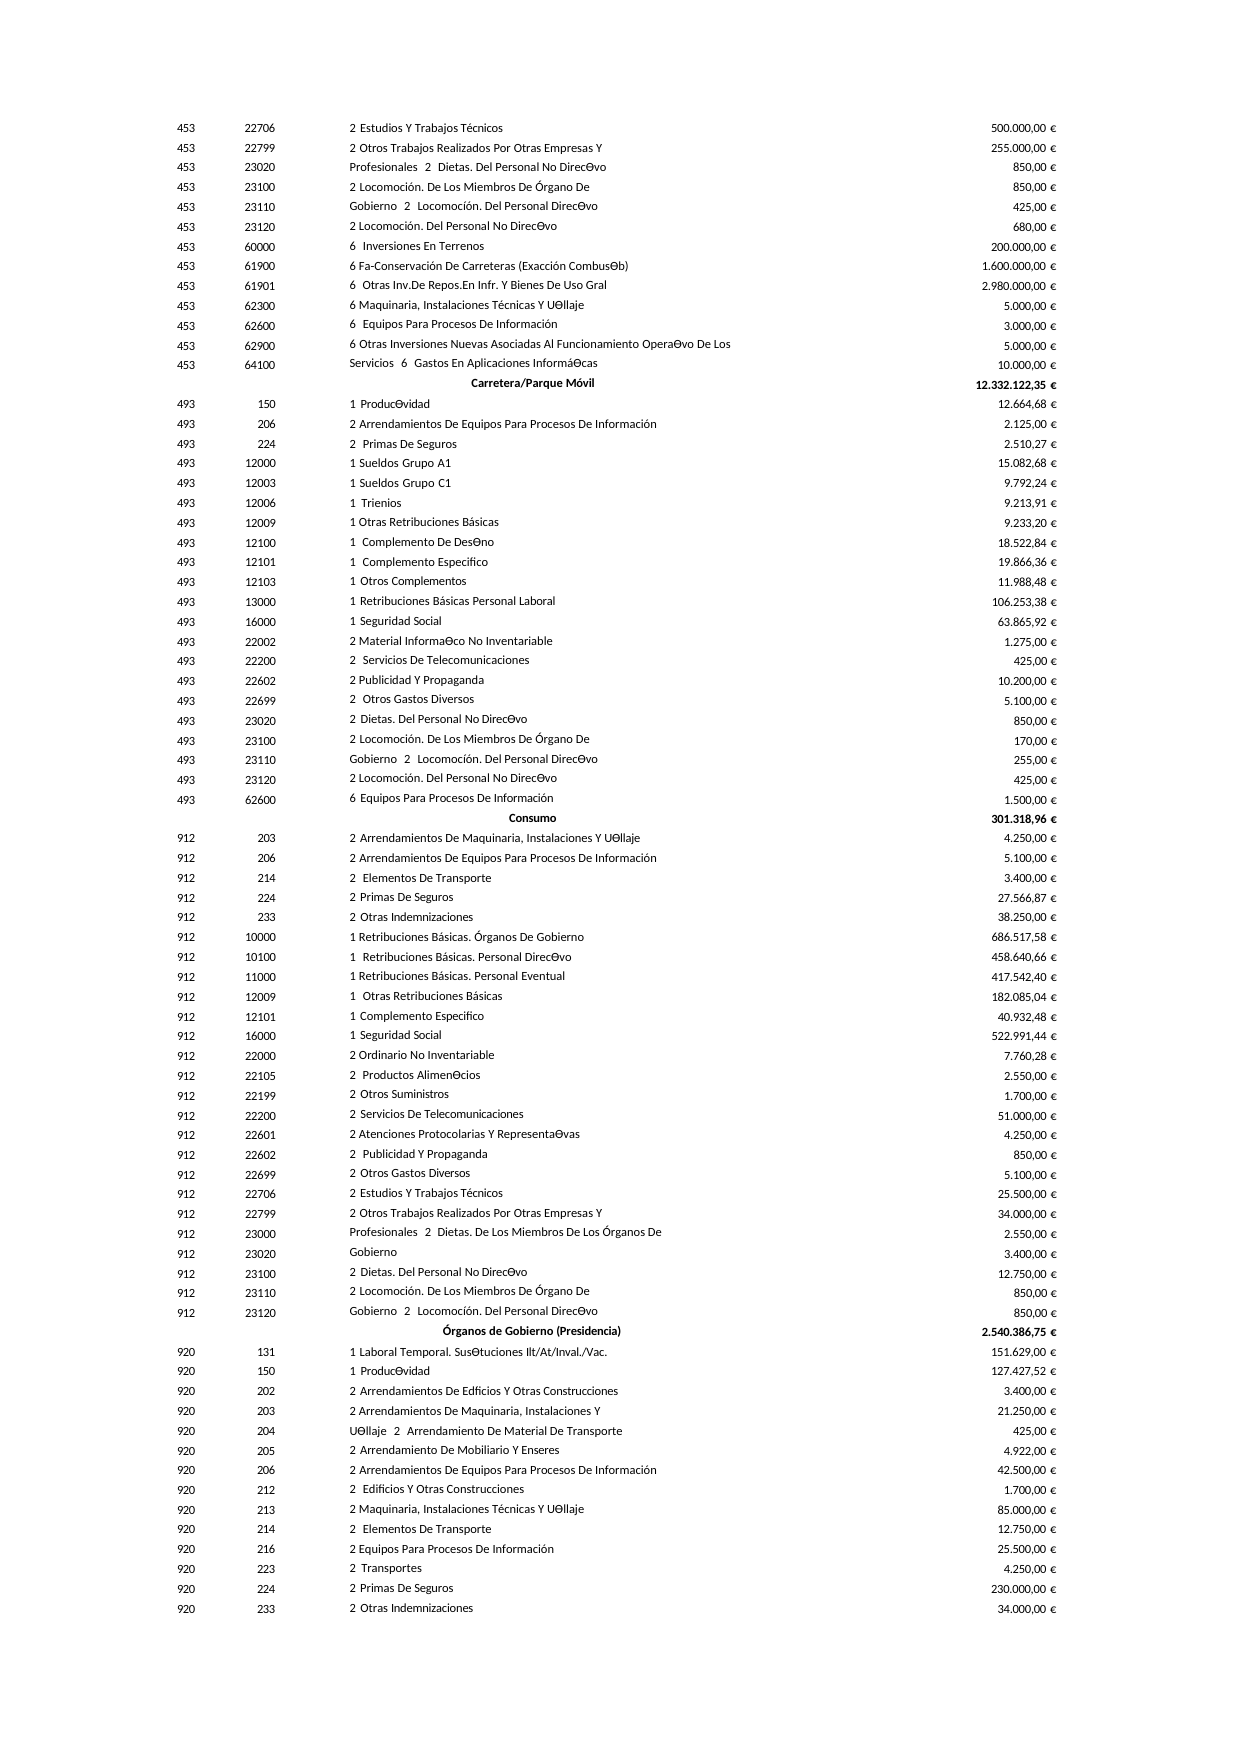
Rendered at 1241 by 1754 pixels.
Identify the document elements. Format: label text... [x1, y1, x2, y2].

text 1.700,00 € [989, 1482, 1057, 1498]
text 2 Locomoción. De Los Miembros De Órgano De Gobierno 2 Locomocíón. Del Personal DirecƟvo [349, 731, 640, 766]
text 12101 [242, 1009, 276, 1024]
text 493 [177, 654, 198, 669]
text 63.865,92 € [998, 614, 1059, 629]
text 61900 [244, 259, 278, 274]
text 2 Arrendamientos De Equipos Para Procesos De Información 2 Primas De Seguros [349, 416, 657, 451]
text 206 [242, 850, 276, 866]
text 2 Arrendamiento De Mobiliario Y Enseres [349, 1442, 658, 1458]
text 216 [257, 1541, 278, 1557]
text 230.000,00 € [989, 1581, 1057, 1596]
text 7.760,28 € [1004, 1048, 1059, 1064]
text 214 [242, 870, 276, 885]
text 12009 [242, 989, 276, 1004]
text 10000 [242, 929, 276, 945]
text 2 Locomoción. De Los Miembros De Órgano De Gobierno 2 Locomocíón. Del Personal DirecƟvo [349, 179, 640, 214]
text 417.542,40 € [991, 969, 1059, 984]
text 206 [257, 1462, 278, 1478]
text 1 Laboral Temporal. SusƟtuciones Ilt/At/Inval./Vac. [349, 1344, 658, 1359]
text 25.500,00 € [998, 1187, 1059, 1202]
text 920 [177, 1423, 198, 1438]
text 9.792,24 € [1004, 475, 1059, 491]
text 453 [177, 239, 198, 254]
text 5.100,00 € [1004, 850, 1059, 866]
text 19.866,36 € [998, 554, 1059, 570]
text 18.522,84 € [998, 535, 1059, 550]
text 453 [177, 318, 198, 333]
text 850,00 € [980, 159, 1057, 175]
text 203 [242, 831, 276, 846]
text 9.233,20 € [1004, 515, 1059, 530]
text 920 [177, 1443, 198, 1458]
text 425,00 € [989, 1423, 1057, 1438]
text 151.629,00 € [989, 1344, 1057, 1359]
text 62300 [244, 298, 278, 313]
text 912 [177, 1266, 198, 1281]
text 2 Arrendamientos De Edﬁcios Y Otras Construcciones [349, 1383, 658, 1399]
text 2 Primas De Seguros [349, 889, 675, 905]
text 2 Arrendamientos De Maquinaria, Instalaciones Y UƟllaje [349, 831, 675, 846]
text 1 Otras Retribuciones Básicas 1 Complemento De DesƟno 1 Complemento Especiﬁco [349, 514, 500, 569]
text 12.750,00 € [989, 1522, 1057, 1537]
text 425,00 € [1013, 654, 1059, 669]
text 493 [177, 397, 198, 412]
text 2.125,00 € [1004, 416, 1059, 432]
text 203 [257, 1403, 278, 1418]
text 202 [257, 1383, 278, 1399]
text 912 [177, 870, 198, 885]
text 22000 [242, 1048, 276, 1064]
text 223 [257, 1561, 278, 1577]
text 23110 [242, 753, 276, 768]
text 2 Primas De Seguros [349, 1580, 658, 1596]
text 2 Estudios Y Trabajos Técnicos [349, 1185, 675, 1200]
text 912 [177, 1147, 198, 1163]
text 2.550,00 € [1004, 1226, 1059, 1242]
text 206 [242, 416, 276, 432]
text 920 [177, 1344, 198, 1359]
text 920 [177, 1601, 198, 1616]
text 6 Otras Inversiones Nuevas Asociadas Al Funcionamiento OperaƟvo De Los Servicios 6 Gastos En Aplicaciones InformáƟcas [349, 336, 776, 371]
text 493 [177, 475, 198, 491]
text 255,00 € [1013, 753, 1059, 768]
text 212 [257, 1482, 278, 1498]
text 255.000,00 € [980, 140, 1057, 155]
text 23100 [244, 179, 278, 195]
text 493 [177, 495, 198, 511]
text 233 [257, 1601, 278, 1616]
text 1.500,00 € [1004, 792, 1059, 808]
text 12103 [242, 574, 276, 590]
text 23020 [242, 1246, 276, 1261]
text 34.000,00 € [989, 1601, 1057, 1616]
text 2 Otras Indemnizaciones [349, 909, 675, 925]
text 6 Maquinaria, Instalaciones Técnicas Y UƟllaje 6 Equipos Para Procesos De Información [349, 297, 586, 332]
text 40.932,48 € [998, 1009, 1059, 1024]
text 213 [257, 1502, 278, 1517]
text 500.000,00 € [980, 121, 1057, 135]
text 1 Seguridad Social [349, 1028, 675, 1043]
text 493 [177, 693, 198, 708]
text 2 Dietas. Del Personal No DirecƟvo [349, 1264, 675, 1279]
text 22706 [242, 1187, 276, 1202]
text 51.000,00 € [998, 1108, 1059, 1123]
text 4.922,00 € [989, 1443, 1057, 1458]
text 23120 [242, 1306, 276, 1321]
text 912 [177, 910, 198, 925]
text 10.200,00 € [998, 673, 1059, 689]
text 493 [177, 792, 198, 808]
text 224 [242, 436, 276, 451]
text 131 [257, 1344, 278, 1359]
text 12.750,00 € [998, 1266, 1059, 1281]
text 453 [177, 159, 198, 175]
text 22602 [242, 1147, 276, 1163]
text 920 [177, 1541, 198, 1557]
text 23020 [242, 713, 276, 728]
text 2 Estudios Y Trabajos Técnicos [349, 121, 778, 135]
text 2 Locomoción. Del Personal No DirecƟvo 6 Inversiones En Terrenos [349, 218, 558, 253]
text 4.250,00 € [1004, 831, 1059, 846]
text 453 [177, 358, 198, 373]
text 912 [177, 1028, 198, 1044]
text 16000 [242, 1028, 276, 1044]
text 1 Retribuciones Básicas Personal Laboral [349, 593, 658, 609]
text 22200 [242, 654, 276, 669]
text 912 [177, 949, 198, 964]
text 912 [177, 1187, 198, 1202]
text 22699 [242, 693, 276, 708]
text 22199 [242, 1088, 276, 1103]
text 920 [177, 1383, 198, 1399]
text 912 [177, 1127, 198, 1143]
text 5.100,00 € [1004, 1167, 1059, 1182]
text 493 [177, 733, 198, 748]
text 60000 [244, 239, 278, 254]
text 23020 [244, 159, 278, 175]
text 5.100,00 € [1004, 693, 1059, 708]
text 11.988,48 € [998, 574, 1059, 590]
text 22200 [242, 1108, 276, 1123]
text 912 [177, 890, 198, 905]
text 2 Publicidad Y Propaganda 2 Otros Gastos Diversos [349, 672, 487, 707]
text 12003 [242, 475, 276, 491]
text 224 [242, 890, 276, 905]
text 23120 [242, 772, 276, 788]
text 912 [177, 1048, 198, 1064]
text 912 [177, 1088, 198, 1103]
text 493 [177, 673, 198, 689]
text 21.250,00 € [989, 1403, 1057, 1418]
text 912 [177, 1009, 198, 1024]
text 1 Sueldos Grupo A1 1 Sueldos Grupo C1 1 Trienios [349, 456, 451, 510]
text 686.517,58 € [991, 929, 1059, 945]
text 12000 [242, 456, 276, 471]
text 214 [257, 1522, 278, 1537]
text 1 ProducƟvidad [349, 397, 658, 412]
text 10.000,00 € [980, 358, 1057, 373]
text 182.085,04 € [991, 989, 1059, 1004]
text 22699 [242, 1167, 276, 1182]
text 912 [177, 1306, 198, 1321]
text 1.700,00 € [1004, 1088, 1059, 1103]
text 62900 [244, 338, 278, 353]
text 205 [257, 1443, 278, 1458]
text 920 [177, 1522, 198, 1537]
text 493 [177, 713, 198, 728]
text 22601 [242, 1127, 276, 1143]
text 2 Atenciones Protocolarias Y RepresentaƟvas 2 Publicidad Y Propaganda [349, 1126, 582, 1161]
text 453 [177, 179, 198, 195]
text 12101 [242, 554, 276, 570]
text 493 [177, 614, 198, 629]
text 2.550,00 € [1004, 1068, 1059, 1083]
text 1 Retribuciones Básicas. Órganos De Gobierno 1 Retribuciones Básicas. Personal DirecƟvo [349, 929, 586, 964]
text 920 [177, 1462, 198, 1478]
text 9.213,91 € [1004, 495, 1059, 511]
text 920 [177, 1502, 198, 1517]
text 2.510,27 € [1004, 436, 1059, 451]
text 85.000,00 € [989, 1502, 1057, 1517]
text 1.600.000,00 € [980, 259, 1057, 274]
text 2 Material InformaƟco No Inventariable 2 Servicios De Telecomunicaciones [349, 633, 553, 668]
text 493 [177, 535, 198, 550]
text 15.082,68 € [998, 456, 1059, 471]
text 150 [242, 397, 276, 412]
text 493 [177, 416, 198, 432]
text 920 [177, 1581, 198, 1596]
text 493 [177, 634, 198, 649]
text 22799 [242, 1206, 276, 1222]
text 1.275,00 € [1004, 634, 1059, 649]
text 2 Otros Gastos Diversos [349, 1166, 675, 1181]
text 4.250,00 € [989, 1561, 1057, 1577]
text 22105 [242, 1068, 276, 1083]
text 912 [177, 929, 198, 945]
text 2 Otras Indemnizaciones [349, 1600, 658, 1615]
text 912 [177, 1167, 198, 1182]
text Consumo 301.318,96 € [509, 810, 1059, 826]
text 10100 [242, 949, 276, 964]
text 920 [177, 1482, 198, 1498]
text 912 [177, 989, 198, 1004]
text 850,00 € [1013, 713, 1059, 728]
text 2 Arrendamientos De Equipos Para Procesos De Información 2 Ediﬁcios Y Otras Construcciones [349, 1462, 657, 1497]
text 3.400,00 € [1004, 1246, 1059, 1261]
text 25.500,00 € [989, 1541, 1057, 1557]
text 493 [177, 574, 198, 590]
text 200.000,00 € [980, 239, 1057, 254]
text 5.000,00 € [980, 298, 1057, 313]
text 170,00 € [1013, 733, 1059, 748]
text 2 Maquinaria, Instalaciones Técnicas Y UƟllaje 2 Elementos De Transporte [349, 1502, 586, 1536]
text 5.000,00 € [980, 338, 1057, 353]
text 493 [177, 554, 198, 570]
text 2.980.000,00 € [980, 278, 1057, 294]
text 2 Equipos Para Procesos De Información 2 Transportes [349, 1541, 555, 1576]
text 453 [177, 219, 198, 234]
text 2 Locomoción. Del Personal No DirecƟvo 6 Equipos Para Procesos De Información [349, 770, 558, 805]
text 912 [177, 831, 198, 846]
text 912 [177, 1286, 198, 1301]
text 150 [257, 1363, 278, 1379]
text 2 Otros Trabajos Realizados Por Otras Empresas Y Profesionales 2 Dietas. Del Personal No DirecƟvo [349, 140, 673, 175]
text 64100 [244, 358, 278, 373]
text 912 [177, 1108, 198, 1123]
text 62600 [244, 318, 278, 333]
text 4.250,00 € [1004, 1127, 1059, 1143]
text 22799 [244, 140, 278, 155]
text 850,00 € [1013, 1286, 1059, 1301]
text 22706 [244, 121, 278, 135]
text 13000 [242, 594, 276, 609]
text 2 Dietas. Del Personal No DirecƟvo [349, 711, 658, 727]
text 12006 [242, 495, 276, 511]
text 11000 [242, 969, 276, 984]
text 23110 [242, 1286, 276, 1301]
text 493 [177, 772, 198, 788]
text 127.427,52 € [989, 1363, 1057, 1379]
text 12009 [242, 515, 276, 530]
text 27.566,87 € [998, 890, 1059, 905]
text 680,00 € [980, 219, 1057, 234]
text 522.991,44 € [991, 1028, 1059, 1044]
text 920 [177, 1363, 198, 1379]
text 23120 [244, 219, 278, 234]
text 16000 [242, 614, 276, 629]
text 224 [257, 1581, 278, 1596]
text 850,00 € [980, 179, 1057, 195]
text 920 [177, 1561, 198, 1577]
text 2 Otros Suministros [349, 1087, 675, 1102]
text 453 [177, 278, 198, 294]
text 23100 [242, 733, 276, 748]
text 453 [177, 338, 198, 353]
text 12.664,68 € [998, 397, 1059, 412]
text 425,00 € [1013, 772, 1059, 788]
text 6 Fa-Conservación De Carreteras (Exacción CombusƟb) 6 Otras Inv.De Repos.En Infr. Y Bienes De Uso Gral [349, 258, 630, 293]
text 850,00 € [1013, 1147, 1059, 1163]
text 2 Arrendamientos De Equipos Para Procesos De Información 2 Elementos De Transporte [349, 850, 657, 885]
text 453 [177, 199, 198, 214]
text 3.400,00 € [989, 1383, 1057, 1399]
text 912 [177, 1226, 198, 1242]
text 3.400,00 € [1004, 870, 1059, 885]
text 912 [177, 1246, 198, 1261]
text 23000 [242, 1226, 276, 1242]
text 1 Otros Complementos [349, 573, 658, 589]
text 42.500,00 € [989, 1462, 1057, 1478]
text 493 [177, 456, 198, 471]
text 912 [177, 850, 198, 866]
text 204 [257, 1423, 278, 1438]
text 1 Complemento Especiﬁco [349, 1008, 675, 1023]
text 38.250,00 € [998, 910, 1059, 925]
text 493 [177, 515, 198, 530]
text 22602 [242, 673, 276, 689]
text 61901 [244, 278, 278, 294]
text 453 [177, 259, 198, 274]
text 912 [177, 1206, 198, 1222]
text 453 [177, 298, 198, 313]
text 1 Retribuciones Básicas. Personal Eventual 1 Otras Retribuciones Básicas [349, 968, 567, 1003]
text 2 Otros Trabajos Realizados Por Otras Empresas Y Profesionales 2 Dietas. De Los Miembros De Los Órganos De Gobierno [349, 1205, 673, 1259]
text 493 [177, 436, 198, 451]
text 23100 [242, 1266, 276, 1281]
text 34.000,00 € [998, 1206, 1059, 1222]
text 912 [177, 969, 198, 984]
text 453 [177, 140, 198, 155]
text 12100 [242, 535, 276, 550]
text 425,00 € [980, 199, 1057, 214]
text 1 ProducƟvidad [349, 1363, 658, 1379]
text 920 [177, 1403, 198, 1418]
text 2 Servicios De Telecomunicaciones [349, 1106, 675, 1122]
text 106.253,38 € [992, 594, 1059, 609]
text 493 [177, 753, 198, 768]
text 458.640,66 € [991, 949, 1059, 964]
text 850,00 € [1013, 1306, 1059, 1321]
text 493 [177, 594, 198, 609]
text 3.000,00 € [980, 318, 1057, 333]
text 1 Seguridad Social [349, 613, 658, 628]
text Órganos de Gobierno (Presidencia) 2.540.386,75 € [443, 1323, 1059, 1339]
text 2 Locomoción. De Los Miembros De Órgano De Gobierno 2 Locomocíón. Del Personal DirecƟvo [349, 1283, 640, 1318]
text 912 [177, 1068, 198, 1083]
text 23110 [244, 199, 278, 214]
text 2 Ordinario No Inventariable 2 Productos AlimenƟcios [349, 1047, 498, 1082]
text 22002 [242, 634, 276, 649]
text 2 Arrendamientos De Maquinaria, Instalaciones Y UƟllaje 2 Arrendamiento De Material De Transporte [349, 1403, 640, 1438]
text 233 [242, 910, 276, 925]
text Carretera/Parque Móvil 12.332.122,35 € [471, 376, 1059, 392]
text 453 [177, 121, 198, 135]
text 62600 [242, 792, 276, 808]
